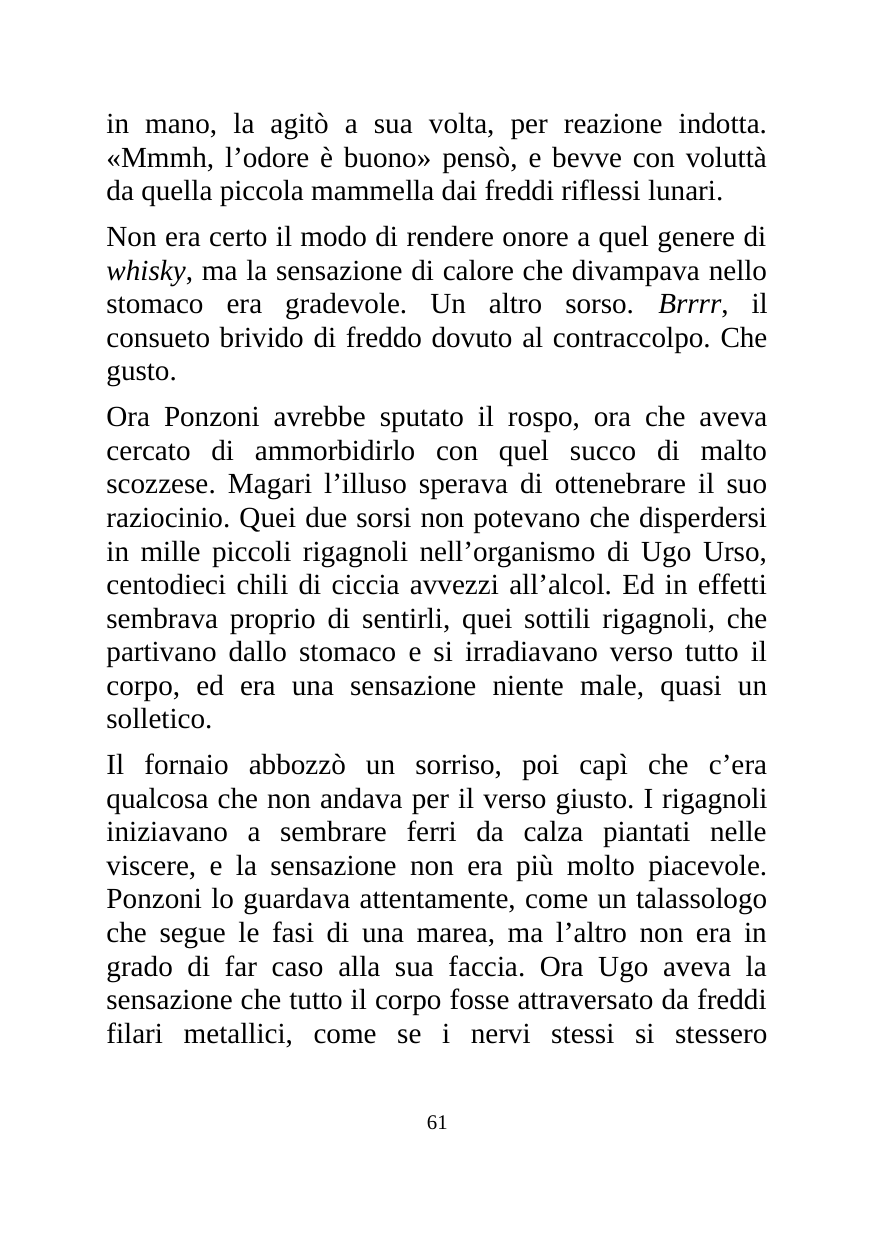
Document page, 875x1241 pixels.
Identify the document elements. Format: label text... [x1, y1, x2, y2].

text Il fornaio abbozzò un sorriso, poi capì che c’era qualcosa che non andava per il verso giusto. I rigagnoli iniziavano a sembrare ferri da calza piantati nelle viscere, e la sensazione non era più molto piacevole. Ponzoni lo guardava attentamente, come un talassologo che segue le fasi di una marea, ma l’altro non era in grado di far caso alla sua faccia. Ora Ugo aveva la sensazione che tutto il corpo fosse attraversato da freddi filari metallici, come se i nervi stessi si stessero [106, 747, 768, 1049]
text in mano, la agitò a sua volta, per reazione indotta. «Mmmh, l’odore è buono» pensò, e bevve con voluttà da quella piccola mammella dai freddi riflessi lunari. [106, 106, 768, 207]
text Non era certo il modo di rendere onore a quel genere di whisky, ma la sensazione di calore che divampava nello stomaco era gradevole. Un altro sorso. Brrrr, il consueto brivido di freddo dovuto al contraccolpo. Che gusto. [106, 219, 768, 387]
text Ora Ponzoni avrebbe sputato il rospo, ora che aveva cercato di ammorbidirlo con quel succo di malto scozzese. Magari l’illuso sperava di ottenebrare il suo raziocinio. Quei due sorsi non potevano che disperdersi in mille piccoli rigagnoli nell’organismo di Ugo Urso, centodieci chili di ciccia avvezzi all’alcol. Ed in effetti sembrava proprio di sentirli, quei sottili rigagnoli, che partivano dallo stomaco e si irradiavano verso tutto il corpo, ed era una sensazione niente male, quasi un solletico. [106, 399, 768, 735]
